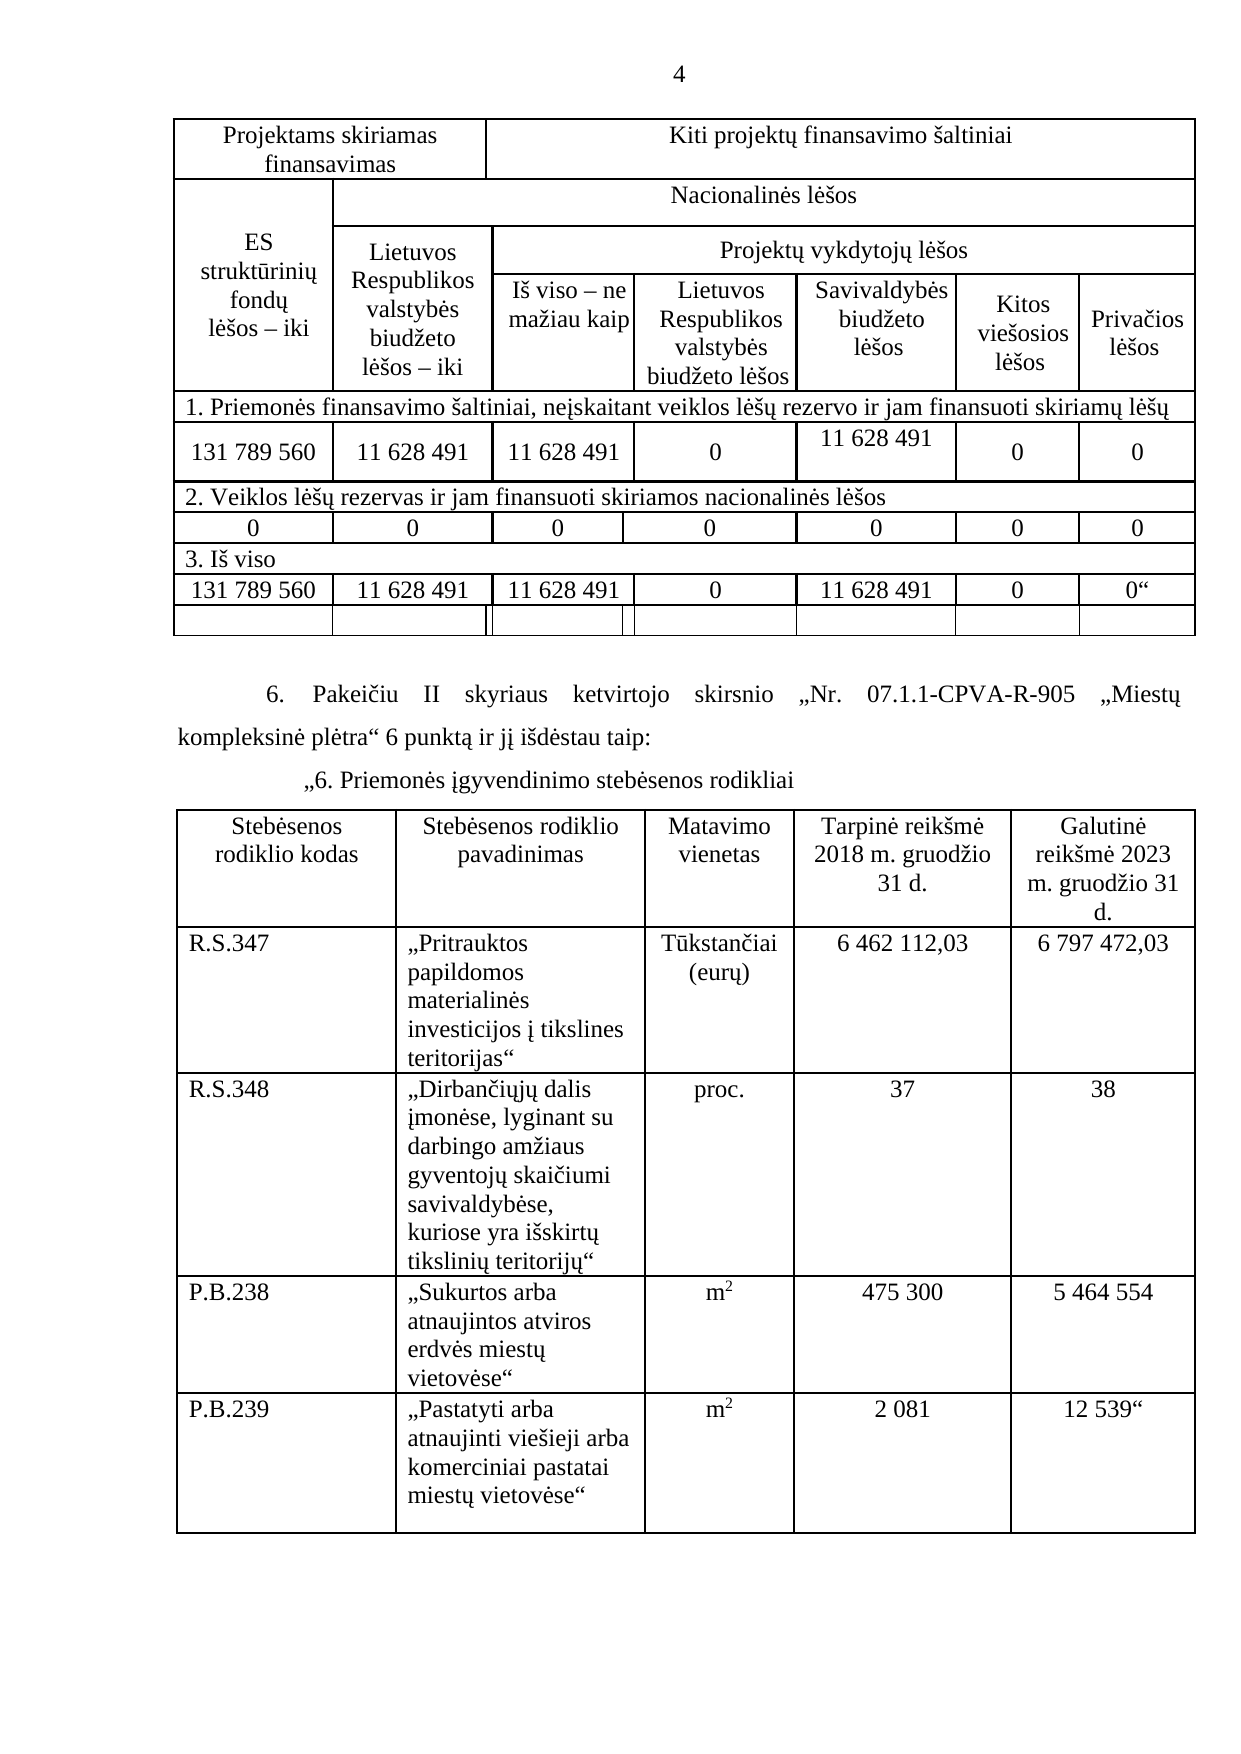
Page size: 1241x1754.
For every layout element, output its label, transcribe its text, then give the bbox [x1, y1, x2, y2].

table_cell 475 300 [795, 1277, 1010, 1392]
table_cell 6 797 472,03 [1012, 928, 1194, 1072]
table_cell [487, 606, 492, 634]
table_cell m2 [646, 1277, 793, 1392]
table_cell Nacionalinės lėšos [334, 180, 1194, 225]
table_cell 0 [957, 513, 1078, 542]
table_cell 0 [1080, 423, 1194, 480]
table_cell ES struktūrinių fondų lėšos – iki [175, 180, 332, 390]
table_cell 2. Veiklos lėšų rezervas ir jam finansuoti skiriamos nacionalinės lėšos [175, 483, 1194, 511]
table_header Tarpinė reikšmė 2018 m. gruodžio 31 d. [795, 811, 1010, 926]
table_cell proc. [646, 1074, 793, 1275]
table_cell R.S.347 [178, 928, 395, 1072]
table_cell P.B.239 [178, 1394, 395, 1532]
table_cell „Sukurtos arba atnaujintos atviros erdvės miestų vietovėse“ [397, 1277, 644, 1392]
table_header Matavimo vienetas [646, 811, 793, 926]
text 6. Pakeičiu II skyriaus ketvirtojo skirsnio „Nr. 07.1.1-CPVA-R-905 „Miestų kompleksinė plėtra“ 6 punktą ir jį išdėstau taip: [177, 679, 1181, 751]
table_cell 0 [624, 513, 795, 542]
table_cell 5 464 554 [1012, 1277, 1194, 1392]
table_cell Lietuvos Respublikos valstybės biudžeto lėšos – iki [334, 227, 491, 390]
table_cell 11 628 491 [334, 423, 491, 480]
table_cell „Dirbančiųjų dalis įmonėse, lyginant su darbingo amžiaus gyventojų skaičiumi savivaldybėse, kuriose yra išskirtų tikslinių teritorijų“ [397, 1074, 644, 1275]
table_cell „Pastatyti arba atnaujinti viešieji arba komerciniai pastatai miestų vietovėse“ [397, 1394, 644, 1532]
table_cell 131 789 560 [175, 423, 332, 480]
table_cell 1. Priemonės finansavimo šaltiniai, neįskaitant veiklos lėšų rezervo ir jam finansuoti skiriamų lėšų [175, 392, 1194, 421]
table_cell Tūkstančiai (eurų) [646, 928, 793, 1072]
table_cell 131 789 560 [175, 575, 332, 604]
table_cell m2 [646, 1394, 793, 1532]
table_cell 0 [957, 423, 1078, 480]
table_cell 0“ [1080, 575, 1194, 604]
table_header Kiti projektų finansavimo šaltiniai [487, 120, 1194, 178]
table_cell 0 [175, 513, 332, 542]
table_cell [333, 606, 485, 634]
table_cell [797, 606, 955, 634]
table_header Galutinė reikšmė 2023 m. gruodžio 31 d. [1012, 811, 1194, 926]
table_cell 12 539“ [1012, 1394, 1194, 1532]
table_cell P.B.238 [178, 1277, 395, 1392]
table_cell 0 [334, 513, 491, 542]
table_cell 11 628 491 [334, 575, 491, 604]
table_cell 3. Iš viso [175, 544, 1194, 573]
table_cell 11 628 491 [798, 423, 955, 480]
text „6. Priemonės įgyvendinimo stebėsenos rodikliai [303, 766, 1181, 794]
table_cell [175, 606, 332, 634]
table_cell 0 [957, 575, 1078, 604]
table_cell 37 [795, 1074, 1010, 1275]
table_cell Privačios lėšos [1080, 275, 1194, 390]
table_cell 2 081 [795, 1394, 1010, 1532]
table_cell [956, 606, 1079, 634]
table_cell Lietuvos Respublikos valstybės biudžeto lėšos [635, 275, 795, 390]
table_cell Savivaldybės biudžeto lėšos [798, 275, 955, 390]
table_cell [1080, 606, 1194, 634]
table_header Projektams skiriamas finansavimas [175, 120, 485, 178]
table_cell [635, 606, 796, 634]
table_header Stebėsenos rodiklio pavadinimas [397, 811, 644, 926]
table_cell [623, 606, 634, 634]
table_cell R.S.348 [178, 1074, 395, 1275]
table_cell 0 [494, 513, 622, 542]
table_cell 0 [635, 575, 795, 604]
table_cell 6 462 112,03 [795, 928, 1010, 1072]
table_cell 11 628 491 [494, 575, 633, 604]
table_cell [493, 606, 622, 634]
table_cell 11 628 491 [494, 423, 633, 480]
table_cell 0 [798, 513, 955, 542]
table_header Stebėsenos rodiklio kodas [178, 811, 395, 926]
table_cell 0 [1080, 513, 1194, 542]
table_cell Iš viso – ne mažiau kaip [494, 275, 633, 390]
table_cell Kitos viešosios lėšos [957, 275, 1078, 390]
table_cell 38 [1012, 1074, 1194, 1275]
table_cell Projektų vykdytojų lėšos [494, 227, 1194, 273]
table_cell 0 [635, 423, 795, 480]
table_cell 11 628 491 [798, 575, 955, 604]
table_cell „Pritrauktos papildomos materialinės investicijos į tikslines teritorijas“ [397, 928, 644, 1072]
